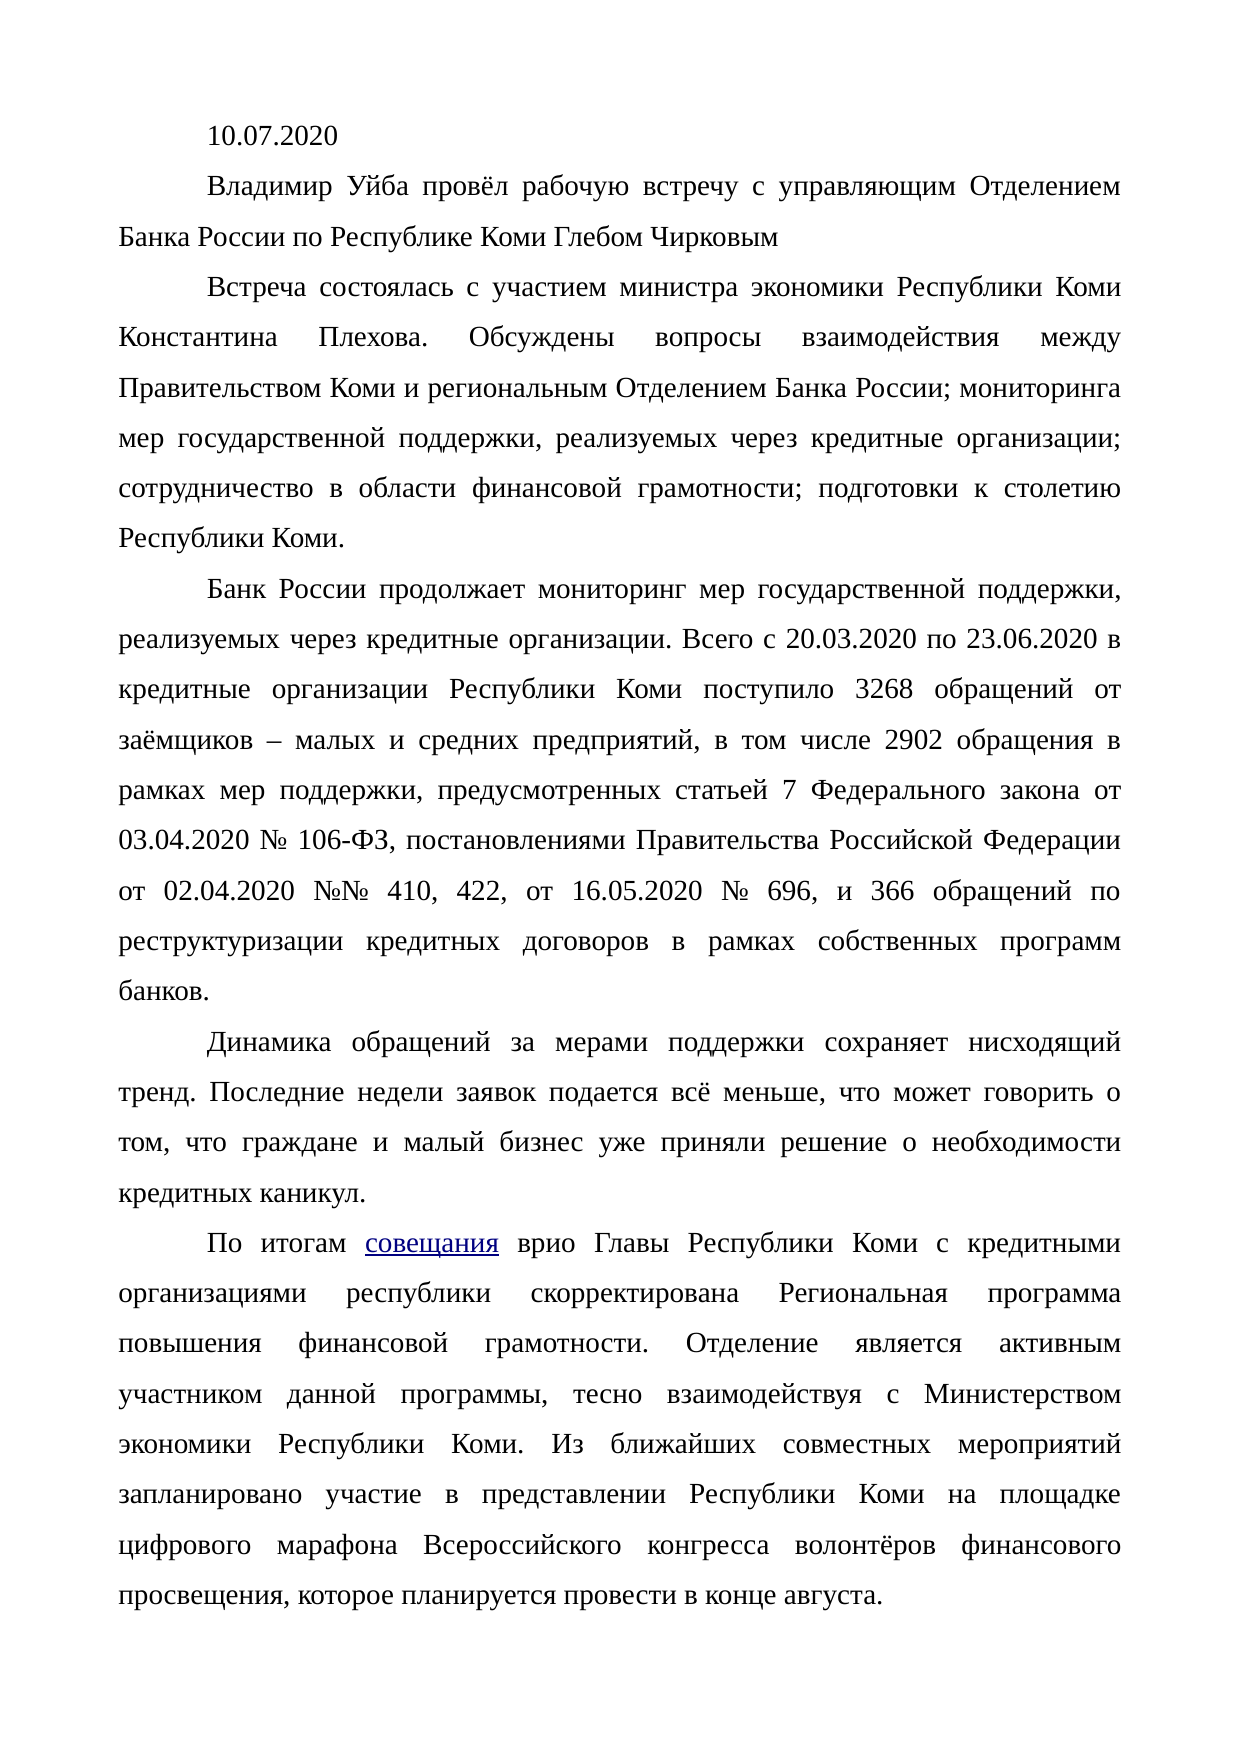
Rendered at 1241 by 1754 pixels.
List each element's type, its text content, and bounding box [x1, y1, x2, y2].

subtitle 10.07.2020 [118, 118, 1122, 152]
text Банк России продолжает мониторинг мер государственной поддержки, реализуемых через кредитные организации. Всего с 20.03.2020 по 23.06.2020 в кредитные организации Республики Коми поступило 3268 обращений от заёмщиков – малых и средних предприятий, в том числе 2902 обращения в рамках мер поддержки, предусмотренных статьей 7 Федерального закона от 03.04.2020 № 106-ФЗ, постановлениями Правительства Российской Федерации от 02.04.2020 №№ 410, 422, от 16.05.2020 № 696, и 366 обращений по реструктуризации кредитных договоров в рамках собственных программ банков. [118, 571, 1122, 1007]
text Встреча состоялась с участием министра экономики Республики Коми Константина Плехова. Обсуждены вопросы взаимодействия между Правительством Коми и региональным Отделением Банка России; мониторинга мер государственной поддержки, реализуемых через кредитные организации; сотрудничество в области финансовой грамотности; подготовки к столетию Республики Коми. [118, 269, 1122, 554]
text Динамика обращений за мерами поддержки сохраняет нисходящий тренд. Последние недели заявок подается всё меньше, что может говорить о том, что граждане и малый бизнес уже приняли решение о необходимости кредитных каникул. [118, 1024, 1122, 1208]
text Владимир Уйба провёл рабочую встречу с управляющим Отделением Банка России по Республике Коми Глебом Чирковым [118, 168, 1122, 252]
text По итогам совещания врио Главы Республики Коми с кредитными организациями республики скорректирована Региональная программа повышения финансовой грамотности. Отделение является активным участником данной программы, тесно взаимодействуя с Министерством экономики Республики Коми. Из ближайших совместных мероприятий запланировано участие в представлении Республики Коми на площадке цифрового марафона Всероссийского конгресса волонтёров финансового просвещения, которое планируется провести в конце августа. [118, 1225, 1122, 1611]
